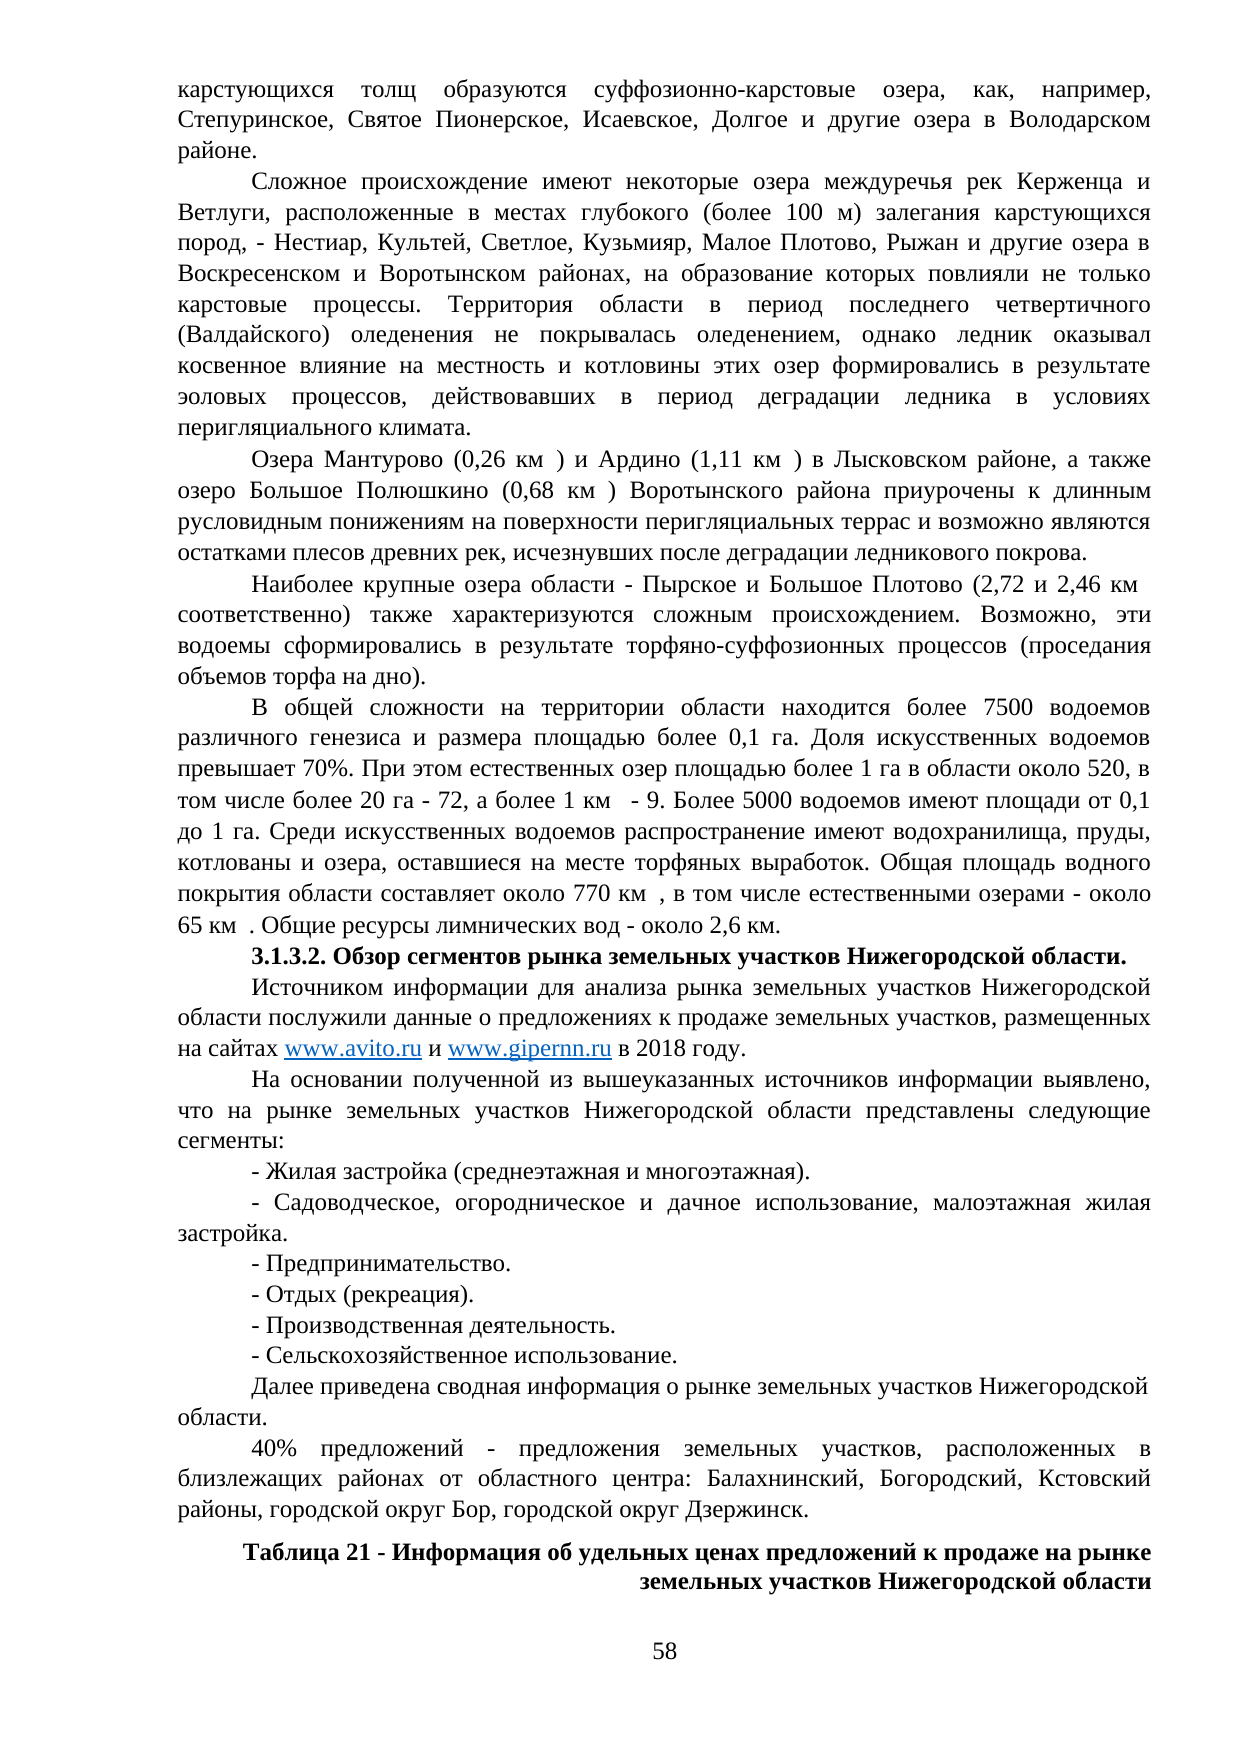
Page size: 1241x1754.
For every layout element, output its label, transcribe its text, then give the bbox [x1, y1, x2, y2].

text карстующихся толщ образуются суффозионно-карстовые озера, как, например, Степуринское, Святое Пионерское, Исаевское, Долгое и другие озера в Володарском районе. [177, 74, 1152, 164]
text Далее приведена сводная информация о рынке земельных участков Нижегородской области. [177, 1371, 1152, 1431]
text 3.1.3.2. Обзор сегментов рынка земельных участков Нижегородской области. [177, 941, 1152, 970]
text 40% предложений - предложения земельных участков, расположенных в близлежащих районах от областного центра: Балахнинский, Богородский, Кстовский районы, городской округ Бор, городской округ Дзержинск. [177, 1433, 1152, 1523]
text Источником информации для анализа рынка земельных участков Нижегородской области послужили данные о предложениях к продаже земельных участков, размещенных на сайтах www.avito.ru и www.gipernn.ru в 2018 году. [177, 972, 1152, 1062]
text Сложное происхождение имеют некоторые озера междуречья рек Керженца и Ветлуги, расположенные в местах глубокого (более 100 м) залегания карстующихся пород, - Нестиар, Культей, Светлое, Кузьмияр, Малое Плотово, Рыжан и другие озера в Воскресенском и Воротынском районах, на образование которых повлияли не только карстовые процессы. Территория области в период последнего четвертичного (Валдайского) оледенения не покрывалась оледенением, однако ледник оказывал косвенное влияние на местность и котловины этих озер формировались в результате эоловых процессов, действовавших в период деградации ледника в условиях перигляциального климата. [177, 166, 1152, 441]
text В общей сложности на территории области находится более 7500 водоемов различного генезиса и размера площадью более 0,1 га. Доля искусственных водоемов превышает 70%. При этом естественных озер площадью более 1 га в области около 520, в том числе более 20 га - 72, а более 1 км - 9. Более 5000 водоемов имеют площади от 0,1 до 1 га. Среди искусственных водоемов распространение имеют водохранилища, пруды, котлованы и озера, оставшиеся на месте торфяных выработок. Общая площадь водного покрытия области составляет около 770 км, в том числе естественными озерами - около 65 км. Общие ресурсы лимнических вод - около 2,6 км. [177, 692, 1152, 939]
text - Сельскохозяйственное использование. [177, 1341, 1152, 1369]
text Таблица 21 - Информация об удельных ценах предложений к продаже на рынке земельных участков Нижегородской области [177, 1537, 1152, 1595]
text - Предпринимательство. [177, 1248, 1152, 1277]
text Наиболее крупные озера области - Пырское и Большое Плотово (2,72 и 2,46 кмсоответственно) также характеризуются сложным происхождением. Возможно, эти водоемы сформировались в результате торфяно-суффозионных процессов (проседания объемов торфа на дно). [177, 568, 1152, 690]
text - Отдых (рекреация). [177, 1279, 1152, 1308]
text На основании полученной из вышеуказанных источников информации выявлено, что на рынке земельных участков Нижегородской области представлены следующие сегменты: [177, 1064, 1152, 1154]
text - Жилая застройка (среднеэтажная и многоэтажная). [177, 1156, 1152, 1185]
text - Производственная деятельность. [177, 1310, 1152, 1338]
text Озера Мантурово (0,26 км) и Ардино (1,11 км) в Лысковском районе, а также озеро Большое Полюшкино (0,68 км) Воротынского района приурочены к длинным русловидным понижениям на поверхности перигляциальных террас и возможно являются остатками плесов древних рек, исчезнувших после деградации ледникового покрова. [177, 442, 1152, 566]
text - Садоводческое, огородническое и дачное использование, малоэтажная жилая застройка. [177, 1187, 1152, 1246]
